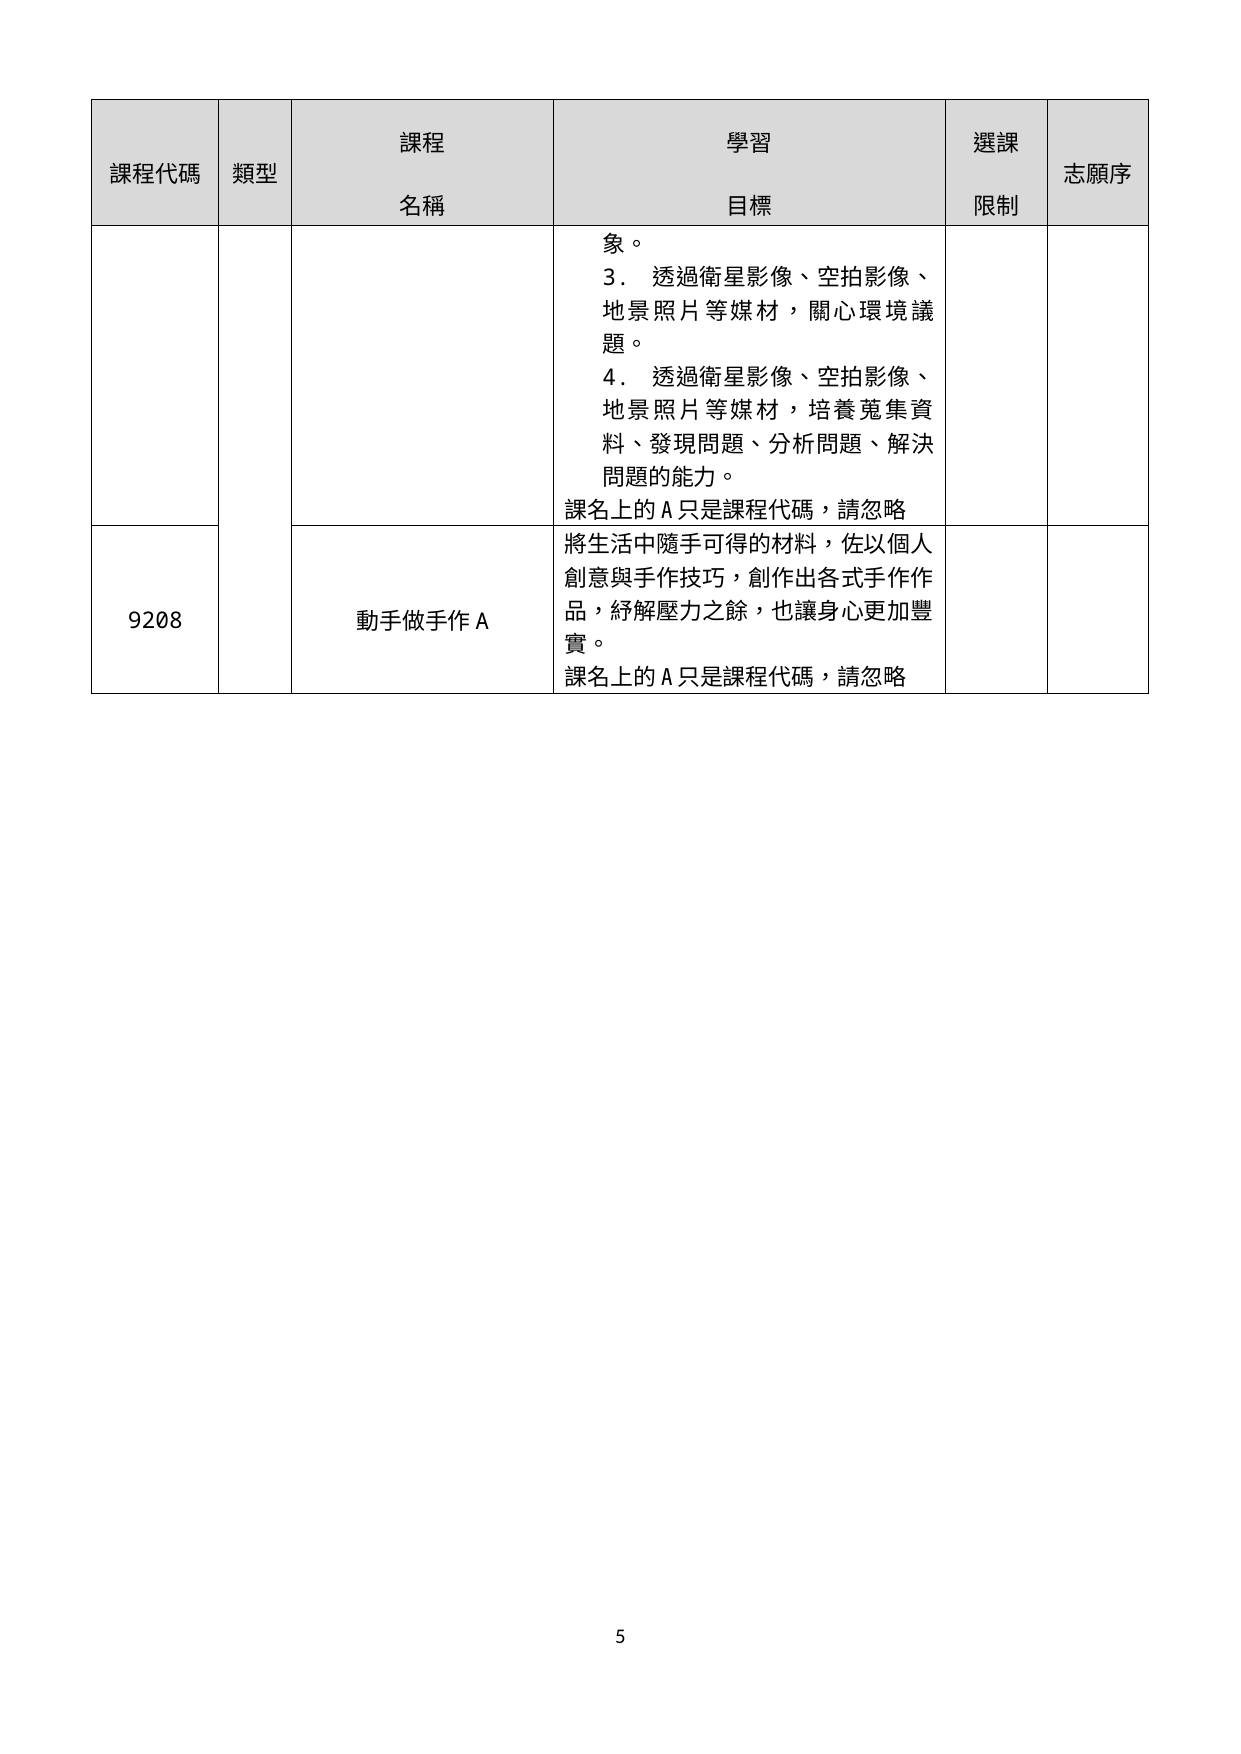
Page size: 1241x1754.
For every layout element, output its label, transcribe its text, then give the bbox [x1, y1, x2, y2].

table_cell [946, 226, 1047, 525]
table_header 課程代碼 [92, 100, 218, 225]
table_cell [1048, 226, 1148, 525]
table_cell [92, 226, 218, 525]
table_header 學習 目標 [554, 100, 945, 225]
table_cell [946, 526, 1047, 692]
table_cell 9208 [92, 526, 218, 692]
table_header 類型 [219, 100, 291, 225]
table_cell 將生活中隨手可得的材料，佐以個人創意與手作技巧，創作出各式手作作品，紓解壓力之餘，也讓身心更加豐實。 課名上的A只是課程代碼，請忽略 [554, 526, 945, 692]
table_cell [292, 226, 553, 525]
table_header 志願序 [1048, 100, 1148, 225]
table_cell 動手做手作A [292, 526, 553, 692]
table_header 選課 限制 [946, 100, 1047, 225]
table_cell [1048, 526, 1148, 692]
table_cell [219, 226, 291, 692]
table_cell 透過衛星影像、空拍影像、地景照片等，從多元視角認識地球。 透過衛星影像、空拍影像、地景照片等媒材，了解地表現象。 透過衛星影像、空拍影像、地景照片等媒材，關心環境議題。 透過衛星影像、空拍影像、地景照片等媒材，培養蒐集資料、發現問題、分析問題、解決問題的能力。 課名上的A只是課程代碼，請忽略 [554, 226, 945, 525]
table_header 課程 名稱 [292, 100, 553, 225]
